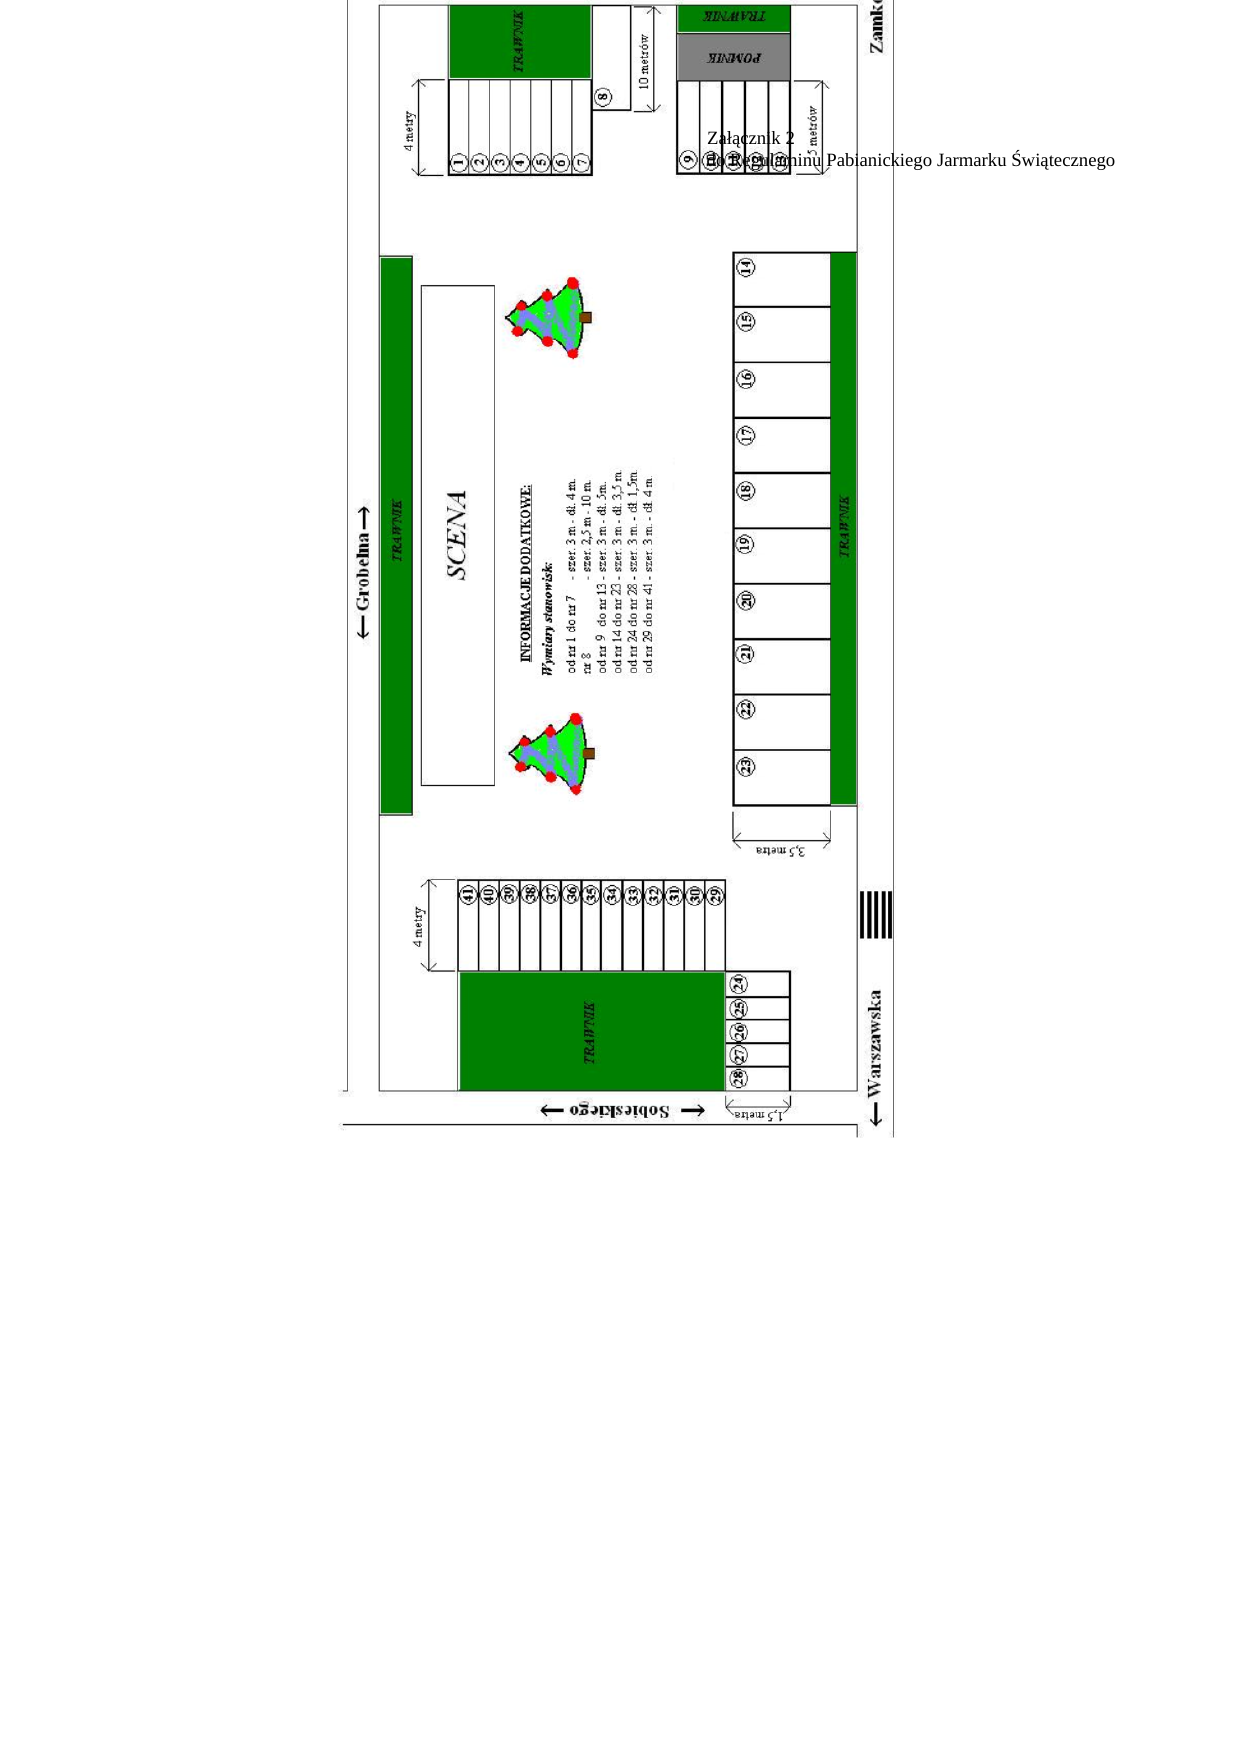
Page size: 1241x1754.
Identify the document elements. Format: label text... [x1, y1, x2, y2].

text Załącznik 2 [118, 127, 337, 148]
text do Regulaminu Pabianickiego Jarmarku Świątecznego [903, 148, 1122, 170]
text do Regulaminu Pabianickiego Jarmarku Świątecznego [118, 148, 337, 170]
text Załącznik 2 [903, 127, 1122, 148]
